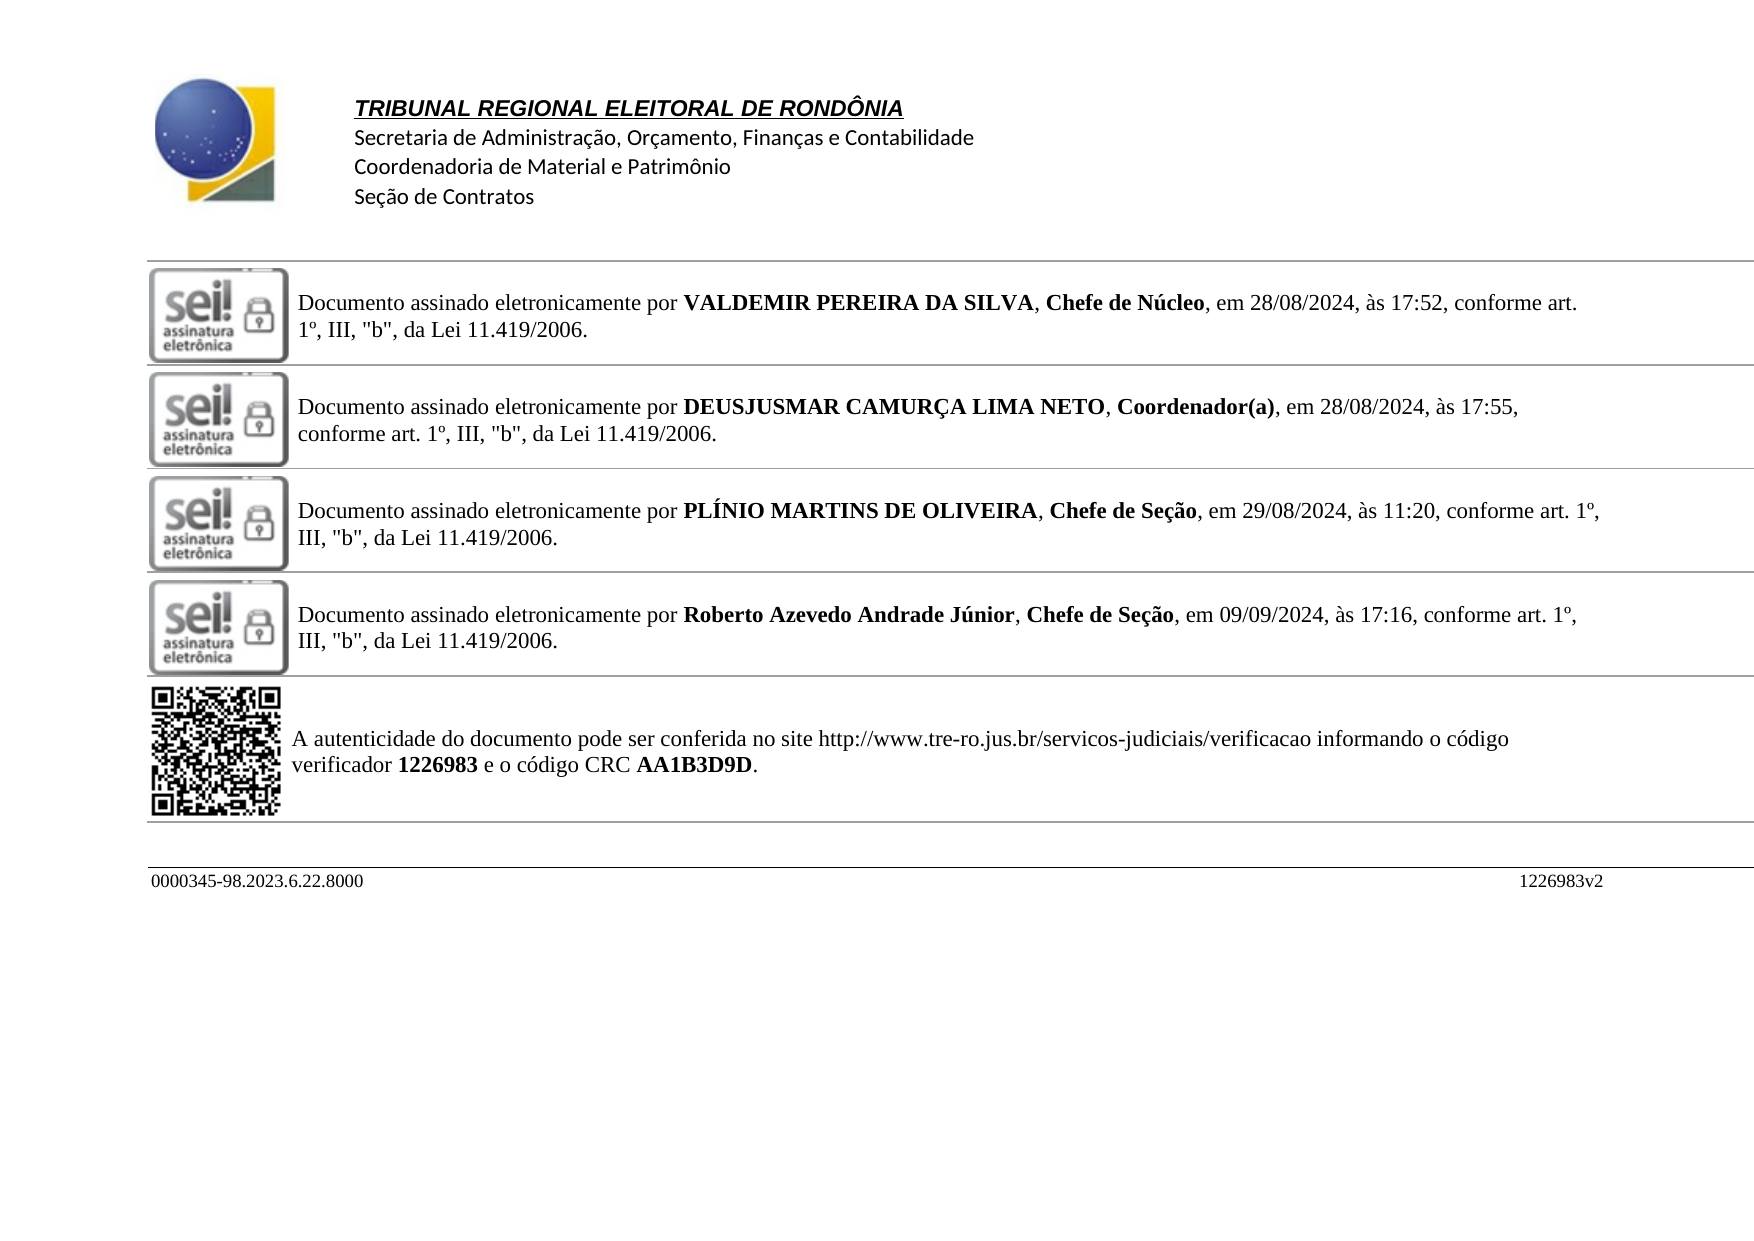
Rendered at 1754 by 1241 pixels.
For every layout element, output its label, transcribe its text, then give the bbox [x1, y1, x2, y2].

table_header [148, 475, 296, 571]
table_header [148, 579, 296, 675]
table_header 1226983v2 [877, 868, 1606, 895]
table_header Documento assinado eletronicamente por DEUSJUSMAR CAMURÇA LIMA NETO, Coordenador(a), em 28/08/2024, às 17:55, conforme art. 1º, III, "b", da Lei 11.419/2006. [296, 371, 1606, 468]
table_header Documento assinado eletronicamente por PLÍNIO MARTINS DE OLIVEIRA, Chefe de Seção, em 29/08/2024, às 11:20, conforme art. 1º, III, "b", da Lei 11.419/2006. [296, 475, 1606, 571]
table_header A autenticidade do documento pode ser conferida no site http://www.tre-ro.jus.br/servicos-judiciais/verificacao informando o código verificador 1226983 e o código CRC AA1B3D9D. [290, 683, 1606, 820]
table_header [148, 683, 290, 820]
table_header [148, 371, 296, 468]
table_header Documento assinado eletronicamente por VALDEMIR PEREIRA DA SILVA, Chefe de Núcleo, em 28/08/2024, às 17:52, conforme art. 1º, III, "b", da Lei 11.419/2006. [296, 267, 1606, 364]
table_header 0000345-98.2023.6.22.8000 [148, 868, 877, 895]
table_header [148, 267, 296, 364]
table_header Documento assinado eletronicamente por Roberto Azevedo Andrade Júnior, Chefe de Seção, em 09/09/2024, às 17:16, conforme art. 1º, III, "b", da Lei 11.419/2006. [296, 579, 1606, 675]
